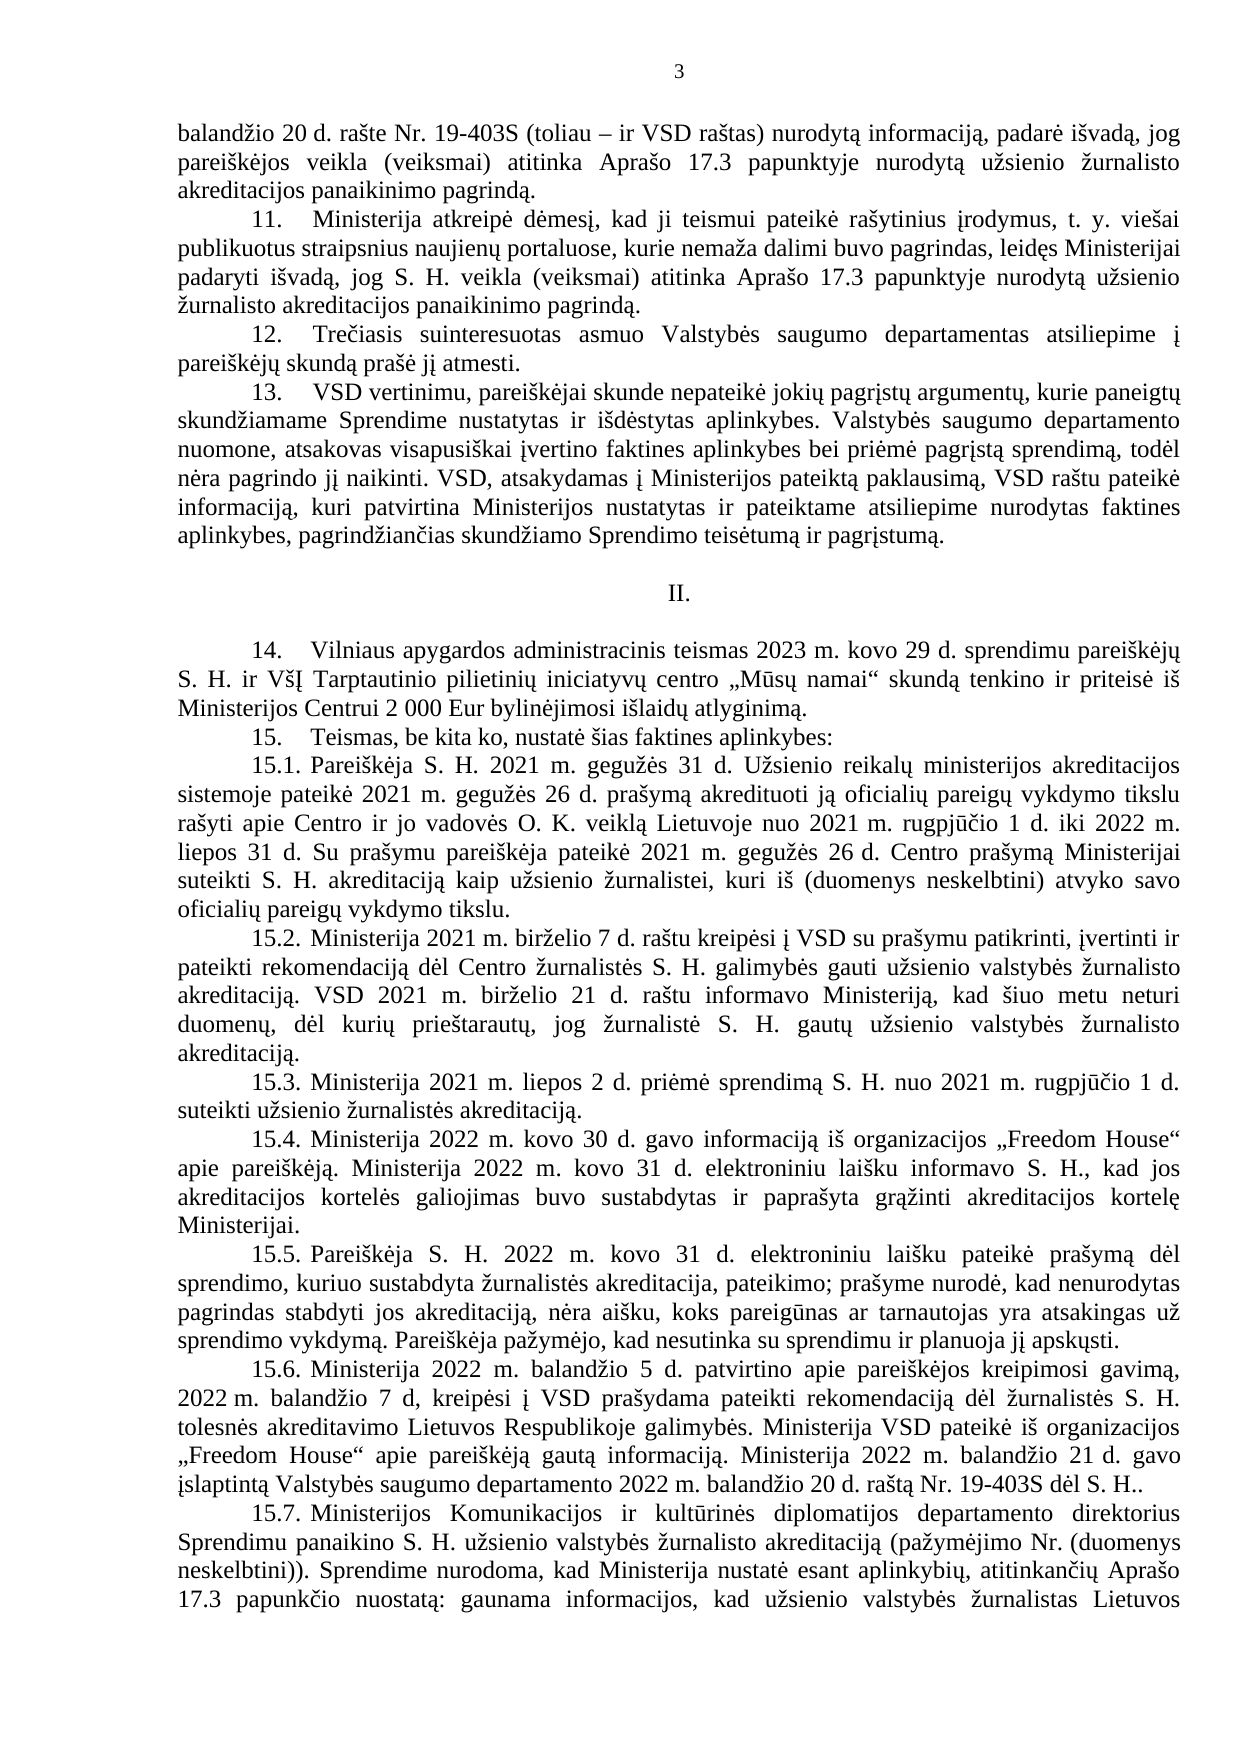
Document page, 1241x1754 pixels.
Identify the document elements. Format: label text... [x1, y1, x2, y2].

text 15.4. Ministerija 2022 m. kovo 30 d. gavo informaciją iš organizacijos „Freedom House“ apie pareiškėją. Ministerija 2022 m. kovo 31 d. elektroniniu laišku informavo S. H., kad jos akreditacijos kortelės galiojimas buvo sustabdytas ir paprašyta grąžinti akreditacijos kortelę Ministerijai. [177, 1124, 1181, 1239]
text 14. Vilniaus apygardos administracinis teismas 2023 m. kovo 29 d. sprendimu pareiškėjų S. H. ir VšĮ Tarptautinio pilietinių iniciatyvų centro „Mūsų namai“ skundą tenkino ir priteisė iš Ministerijos Centrui 2 000 Eur bylinėjimosi išlaidų atlyginimą. [177, 636, 1181, 722]
text 13. VSD vertinimu, pareiškėjai skunde nepateikė jokių pagrįstų argumentų, kurie paneigtų skundžiamame Sprendime nustatytas ir išdėstytas aplinkybes. Valstybės saugumo departamento nuomone, atsakovas visapusiškai įvertino faktines aplinkybes bei priėmė pagrįstą sprendimą, todėl nėra pagrindo jį naikinti. VSD, atsakydamas į Ministerijos pateiktą paklausimą, VSD raštu pateikė informaciją, kuri patvirtina Ministerijos nustatytas ir pateiktame atsiliepime nurodytas faktines aplinkybes, pagrindžiančias skundžiamo Sprendimo teisėtumą ir pagrįstumą. [177, 377, 1181, 549]
text 15.6. Ministerija 2022 m. balandžio 5 d. patvirtino apie pareiškėjos kreipimosi gavimą, 2022 m. balandžio 7 d, kreipėsi į VSD prašydama pateikti rekomendaciją dėl žurnalistės S. H. tolesnės akreditavimo Lietuvos Respublikoje galimybės. Ministerija VSD pateikė iš organizacijos „Freedom House“ apie pareiškėją gautą informaciją. Ministerija 2022 m. balandžio 21 d. gavo įslaptintą Valstybės saugumo departamento 2022 m. balandžio 20 d. raštą Nr. 19-403S dėl S. H.. [177, 1354, 1181, 1498]
text 11. Ministerija atkreipė dėmesį, kad ji teismui pateikė rašytinius įrodymus, t. y. viešai publikuotus straipsnius naujienų portaluose, kurie nemaža dalimi buvo pagrindas, leidęs Ministerijai padaryti išvadą, jog S. H. veikla (veiksmai) atitinka Aprašo 17.3 papunktyje nurodytą užsienio žurnalisto akreditacijos panaikinimo pagrindą. [177, 204, 1181, 319]
text II. [177, 578, 1181, 607]
text 15.1. Pareiškėja S. H. 2021 m. gegužės 31 d. Užsienio reikalų ministerijos akreditacijos sistemoje pateikė 2021 m. gegužės 26 d. prašymą akredituoti ją oficialių pareigų vykdymo tikslu rašyti apie Centro ir jo vadovės O. K. veiklą Lietuvoje nuo 2021 m. rugpjūčio 1 d. iki 2022 m. liepos 31 d. Su prašymu pareiškėja pateikė 2021 m. gegužės 26 d. Centro prašymą Ministerijai suteikti S. H. akreditaciją kaip užsienio žurnalistei, kuri iš (duomenys neskelbtini) atvyko savo oficialių pareigų vykdymo tikslu. [177, 751, 1181, 923]
text balandžio 20 d. rašte Nr. 19-403S (toliau – ir VSD raštas) nurodytą informaciją, padarė išvadą, jog pareiškėjos veikla (veiksmai) atitinka Aprašo 17.3 papunktyje nurodytą užsienio žurnalisto akreditacijos panaikinimo pagrindą. [177, 118, 1181, 204]
text 15.2. Ministerija 2021 m. birželio 7 d. raštu kreipėsi į VSD su prašymu patikrinti, įvertinti ir pateikti rekomendaciją dėl Centro žurnalistės S. H. galimybės gauti užsienio valstybės žurnalisto akreditaciją. VSD 2021 m. birželio 21 d. raštu informavo Ministeriją, kad šiuo metu neturi duomenų, dėl kurių prieštarautų, jog žurnalistė S. H. gautų užsienio valstybės žurnalisto akreditaciją. [177, 923, 1181, 1067]
text 15.3. Ministerija 2021 m. liepos 2 d. priėmė sprendimą S. H. nuo 2021 m. rugpjūčio 1 d. suteikti užsienio žurnalistės akreditaciją. [177, 1067, 1181, 1124]
text 15. Teismas, be kita ko, nustatė šias faktines aplinkybes: [177, 722, 1181, 751]
text 15.7. Ministerijos Komunikacijos ir kultūrinės diplomatijos departamento direktorius Sprendimu panaikino S. H. užsienio valstybės žurnalisto akreditaciją (pažymėjimo Nr. (duomenys neskelbtini)). Sprendime nurodoma, kad Ministerija nustatė esant aplinkybių, atitinkančių Aprašo 17.3 papunkčio nuostatą: gaunama informacijos, kad užsienio valstybės žurnalistas Lietuvos [177, 1498, 1181, 1613]
text 15.5. Pareiškėja S. H. 2022 m. kovo 31 d. elektroniniu laišku pateikė prašymą dėl sprendimo, kuriuo sustabdyta žurnalistės akreditacija, pateikimo; prašyme nurodė, kad nenurodytas pagrindas stabdyti jos akreditaciją, nėra aišku, koks pareigūnas ar tarnautojas yra atsakingas už sprendimo vykdymą. Pareiškėja pažymėjo, kad nesutinka su sprendimu ir planuoja jį apskųsti. [177, 1239, 1181, 1354]
text 12. Trečiasis suinteresuotas asmuo Valstybės saugumo departamentas atsiliepime į pareiškėjų skundą prašė jį atmesti. [177, 319, 1181, 377]
